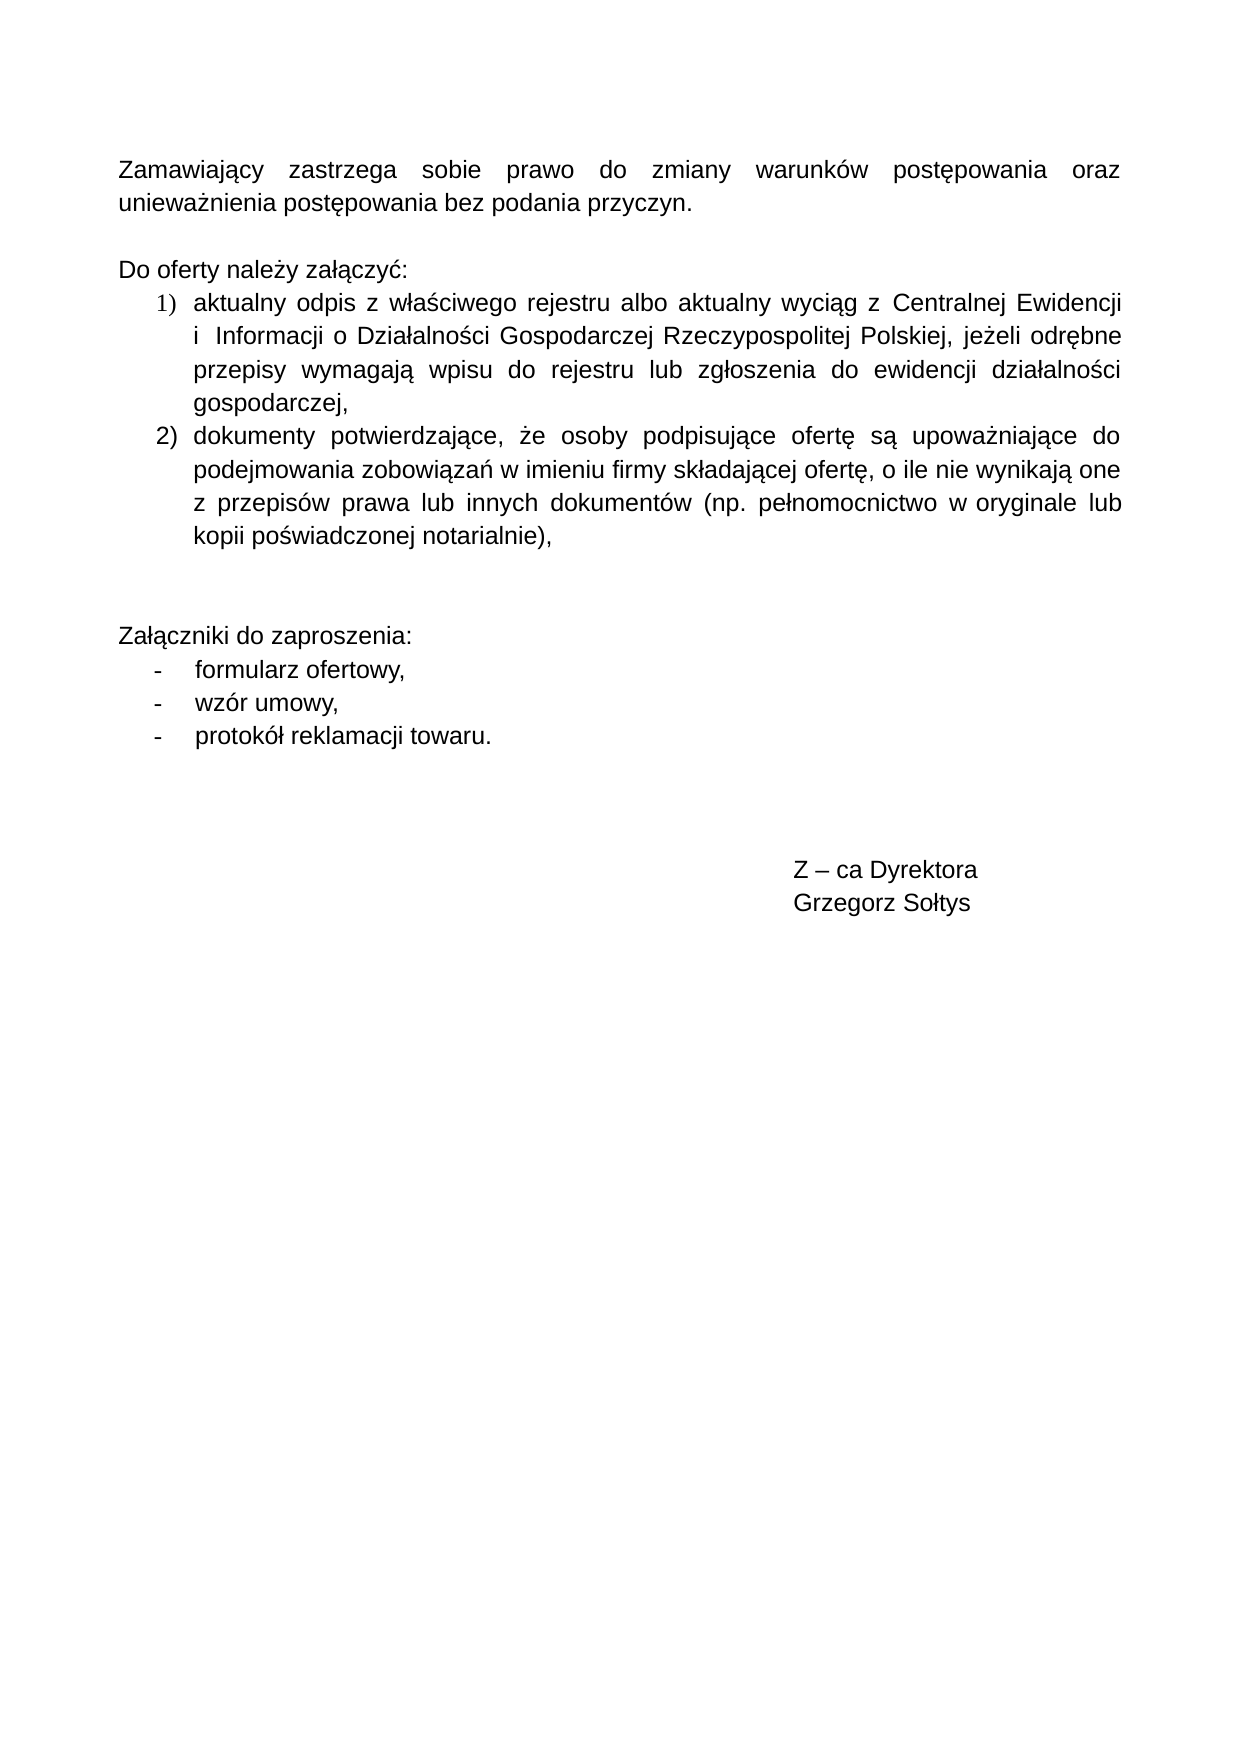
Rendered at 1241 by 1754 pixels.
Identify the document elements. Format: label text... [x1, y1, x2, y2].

list wzór umowy, [153, 685, 1122, 718]
list dokumenty potwierdzające, że osoby podpisujące ofertę są upoważniające do podejmowania zobowiązań w imieniu firmy składającej ofertę, o ile nie wynikają one z przepisów prawa lub innych dokumentów (np. pełnomocnictwo w oryginale lub kopii poświadczonej notarialnie), [156, 418, 1122, 551]
text Grzegorz Sołtys [793, 885, 1122, 918]
text Z – ca Dyrektora [793, 851, 1122, 885]
text Do oferty należy załączyć: [118, 251, 1122, 285]
list formularz ofertowy, [153, 651, 1122, 685]
text Załączniki do zaproszenia: [118, 618, 1122, 651]
text Zamawiający zastrzega sobie prawo do zmiany warunków postępowania oraz unieważnienia postępowania bez podania przyczyn. [118, 151, 1122, 218]
list protokół reklamacji towaru. [153, 718, 1122, 751]
list aktualny odpis z właściwego rejestru albo aktualny wyciąg z Centralnej Ewidencji i Informacji o Działalności Gospodarczej Rzeczypospolitej Polskiej, jeżeli odrębne przepisy wymagają wpisu do rejestru lub zgłoszenia do ewidencji działalności gospodarczej, [156, 285, 1122, 418]
